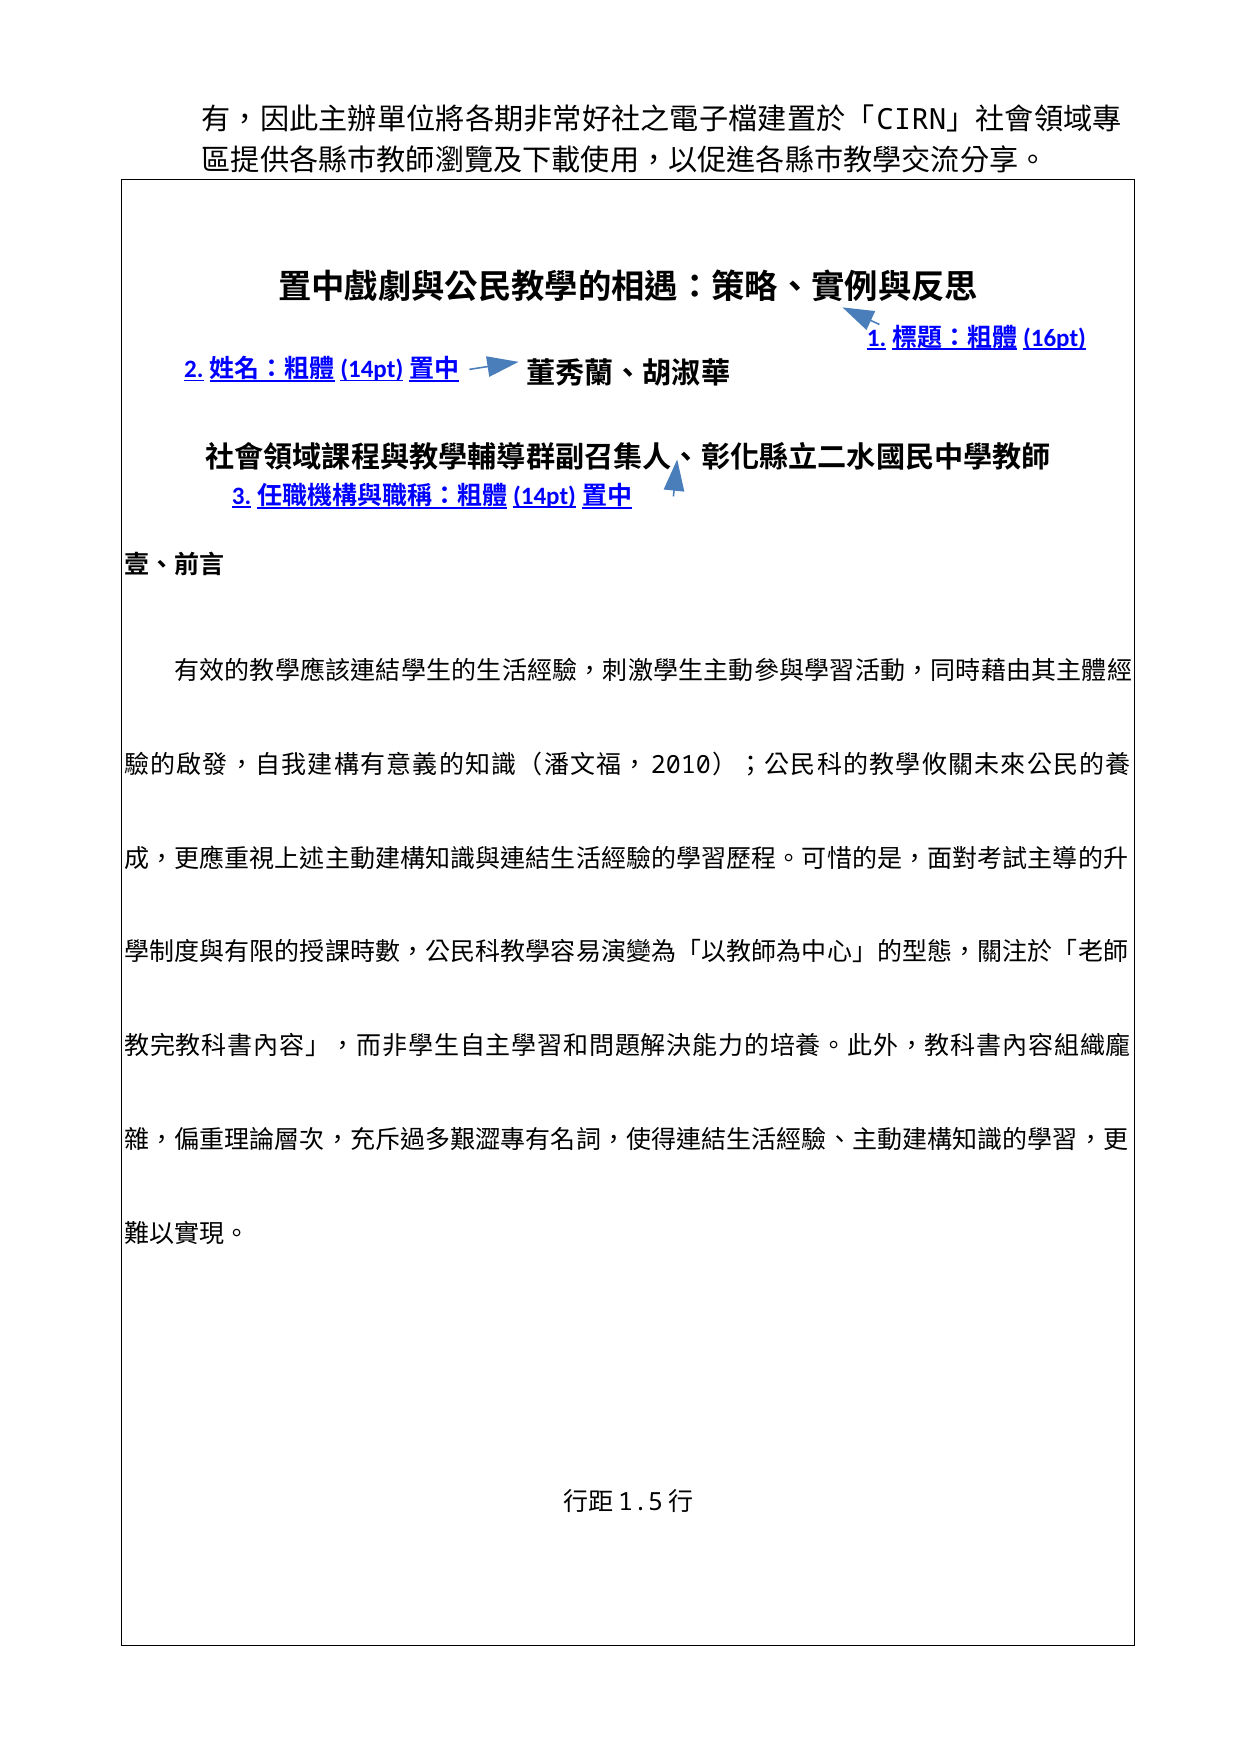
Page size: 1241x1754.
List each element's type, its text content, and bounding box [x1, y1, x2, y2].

table_header 置中戲劇與公民教學的相遇：策略、實例與反思 董秀蘭、胡淑華 社會領域課程與教學輔導群副召集人、彰化縣立二水國民中學教師 壹、前言 有效的教學應該連結學生的生活經驗，刺激學生主動參與學習活動，同時藉由其主體經驗的啟發，自我建構有意義的知識（潘文福，2010）；公民科的教學攸關未來公民的養成，更應重視上述主動建構知識與連結生活經驗的學習歷程。可惜的是，面對考試主導的升學制度與有限的授課時數，公民科教學容易演變為「以教師為中心」的型態，關注於「老師教完教科書內容」，而非學生自主學習和問題解決能力的培養。此外，教科書內容組織龐雜，偏重理論層次，充斥過多艱澀專有名詞，使得連結生活經驗、主動建構知識的學習，更難以實現。 行距1.5行 版面設定之邊界：上2cm，下2cm，左2cm，右2cm，裝訂邊 [122, 180, 1134, 1645]
text 有，因此主辦單位將各期非常好社之電子檔建置於「CIRN」社會領域專區提供各縣巿教師瀏覽及下載使用，以促進各縣巿教學交流分享。 [143, 96, 1122, 179]
